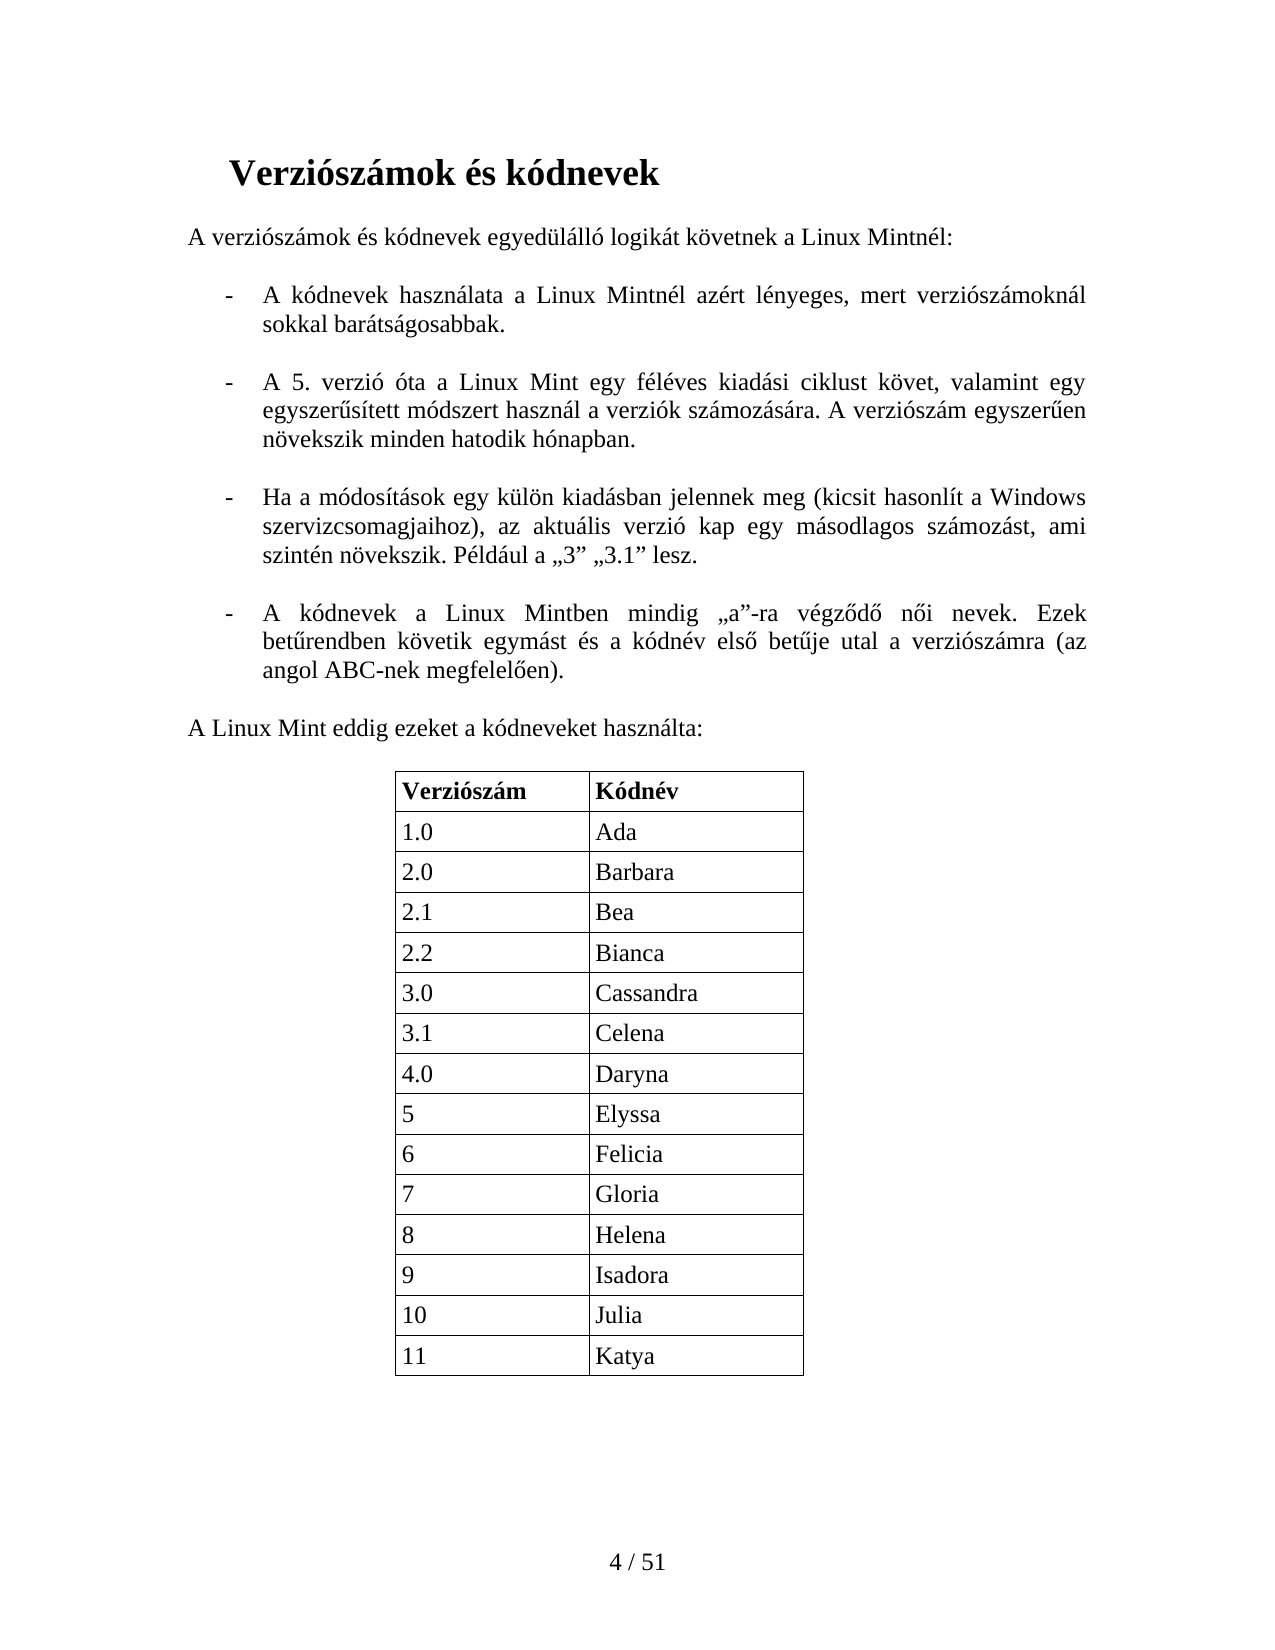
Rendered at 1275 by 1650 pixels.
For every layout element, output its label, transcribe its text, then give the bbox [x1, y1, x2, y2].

list A kódnevek a Linux Mintben mindig „a”-ra végződő női nevek. Ezek betűrendben követik egymást és a kódnév első betűje utal a verziószámra (az angol ABC-nek megfelelően). [225, 598, 1087, 684]
table_cell 2.2 [396, 933, 589, 972]
table_cell Felicia [590, 1135, 803, 1174]
table_cell Katya [590, 1336, 803, 1375]
table_cell Gloria [590, 1175, 803, 1214]
table_header Verziószám [396, 772, 589, 811]
table_cell 9 [396, 1255, 589, 1295]
list A kódnevek használata a Linux Mintnél azért lényeges, mert verziószámoknál sokkal barátságosabbak. [225, 280, 1087, 338]
table_cell Bianca [590, 933, 803, 972]
table_cell Elyssa [590, 1094, 803, 1133]
table_cell Ada [590, 812, 803, 851]
table_cell 8 [396, 1215, 589, 1254]
table_cell Celena [590, 1014, 803, 1053]
list Ha a módosítások egy külön kiadásban jelennek meg (kicsit hasonlít a Windows szervizcsomagjaihoz), az aktuális verzió kap egy másodlagos számozást, ami szintén növekszik. Például a „3” „3.1” lesz. [225, 482, 1087, 568]
table_cell Daryna [590, 1054, 803, 1093]
table_cell 2.0 [396, 852, 589, 892]
table_cell 3.0 [396, 973, 589, 1012]
table_cell 4.0 [396, 1054, 589, 1093]
table_cell Helena [590, 1215, 803, 1254]
table_cell Cassandra [590, 973, 803, 1012]
table_cell 7 [396, 1175, 589, 1214]
table_cell 10 [396, 1296, 589, 1335]
table_cell 5 [396, 1094, 589, 1133]
subtitle Verziószámok és kódnevek [187, 150, 1087, 193]
table_header Kódnév [590, 772, 803, 811]
table_cell Bea [590, 893, 803, 932]
table_cell Isadora [590, 1255, 803, 1295]
text A Linux Mint eddig ezeket a kódneveket használta: [187, 713, 1087, 741]
table_cell Julia [590, 1296, 803, 1335]
table_cell 3.1 [396, 1014, 589, 1053]
table_cell 11 [396, 1336, 589, 1375]
table_cell 6 [396, 1135, 589, 1174]
table_cell 1.0 [396, 812, 589, 851]
table_cell 2.1 [396, 893, 589, 932]
list A 5. verzió óta a Linux Mint egy féléves kiadási ciklust követ, valamint egy egyszerűsített módszert használ a verziók számozására. A verziószám egyszerűen növekszik minden hatodik hónapban. [225, 367, 1087, 453]
table_cell Barbara [590, 852, 803, 892]
